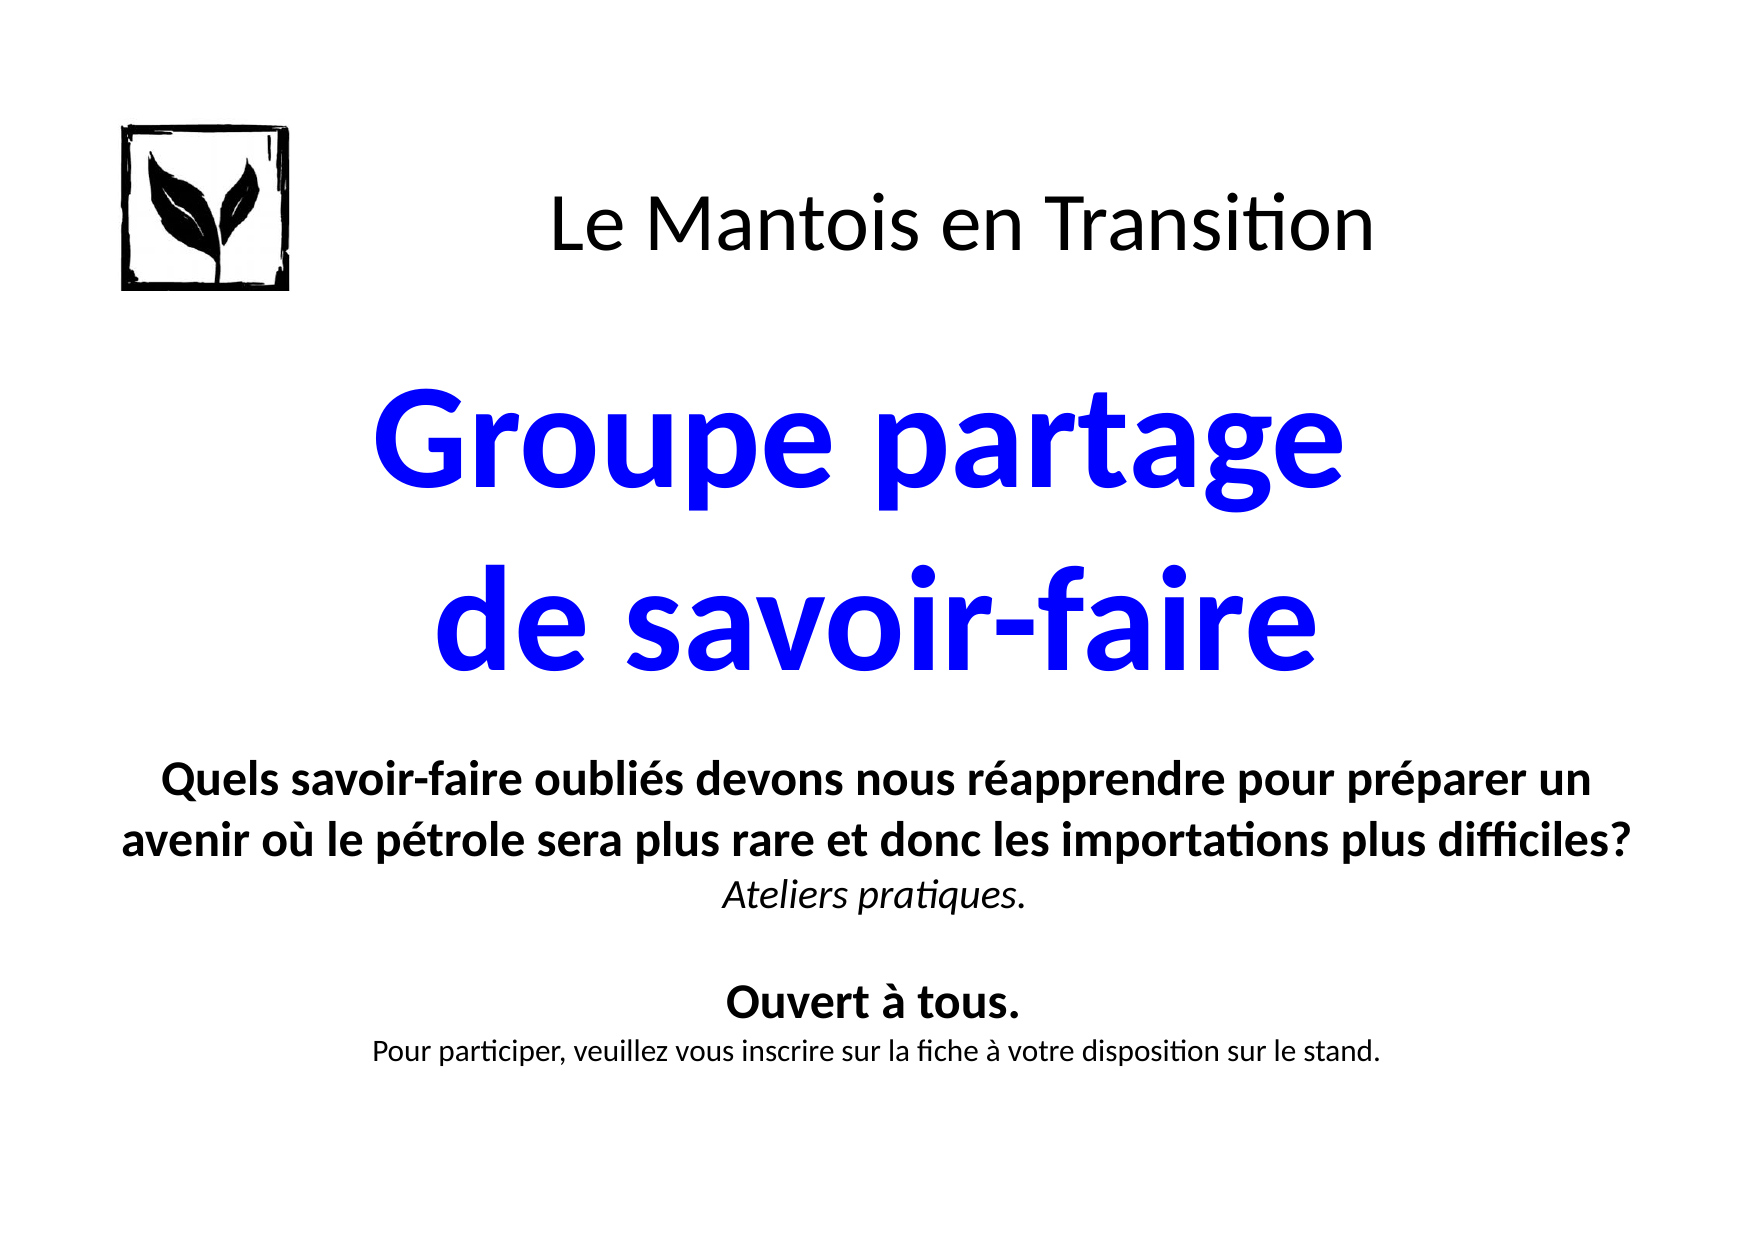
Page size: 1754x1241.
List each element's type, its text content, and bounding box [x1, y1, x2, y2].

text de savoir-faire [118, 525, 1636, 708]
text Pour participer, veuillez vous inscrire sur la fiche à votre disposition sur le stand. [118, 1031, 1636, 1069]
text Ateliers pratiques. [118, 868, 1636, 919]
text Le Mantois en Transition [291, 169, 1636, 271]
text Ouvert à tous. [118, 970, 1636, 1031]
picture [118, 118, 291, 291]
text Groupe partage [118, 342, 1636, 525]
text Quels savoir-faire oubliés devons nous réapprendre pour préparer un avenir où le pétrole sera plus rare et donc les importations plus difficiles? [118, 746, 1636, 868]
